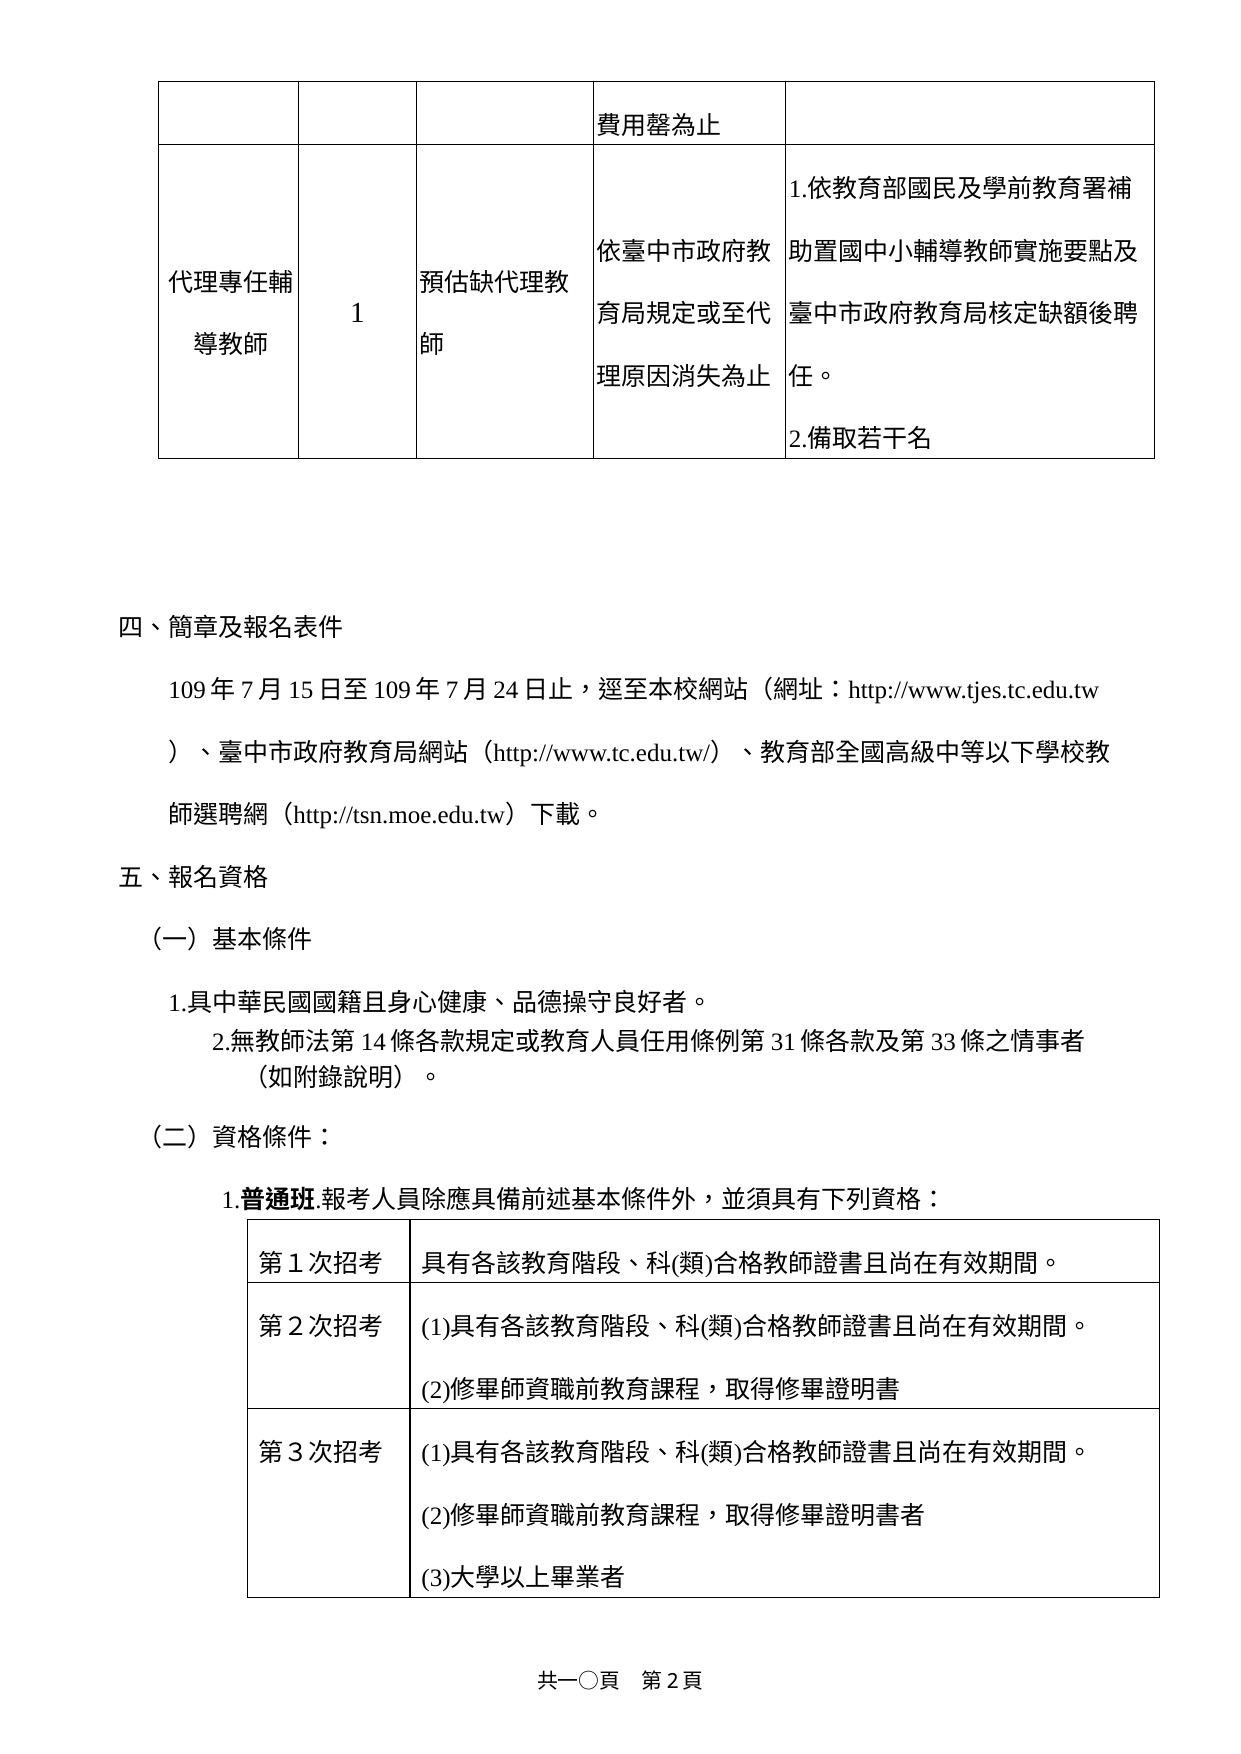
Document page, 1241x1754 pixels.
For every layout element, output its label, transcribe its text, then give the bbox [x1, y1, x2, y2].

table_header 具有各該教育階段、科(類)合格教師證書且尚在有效期間。 [411, 1220, 1159, 1282]
table_header 第１次招考 [248, 1220, 409, 1282]
text 五、報名資格 [118, 834, 1122, 896]
table_cell [786, 82, 1154, 144]
table_cell 第３次招考 [248, 1409, 409, 1597]
text 1.具中華民國國籍且身心健康、品德操守良好者。 [118, 959, 1122, 1021]
table_cell [159, 82, 298, 144]
table_cell 1.依教育部國民及學前教育署補助置國中小輔導教師實施要點及臺中市政府教育局核定缺額後聘任。 2.備取若干名 [786, 145, 1154, 458]
table_cell 預估缺代理教師 [417, 145, 593, 458]
table_cell 1 [299, 145, 416, 458]
table_cell (1)具有各該教育階段、科(類)合格教師證書且尚在有效期間。 (2)修畢師資職前教育課程，取得修畢證明書者 (3)大學以上畢業者 [411, 1409, 1159, 1597]
text 2.無教師法第14條各款規定或教育人員任用條例第31條各款及第33條之情事者（如附錄說明）。 [206, 1021, 1122, 1094]
table_cell 費用罄為止 [594, 82, 785, 144]
text 1.普通班.報考人員除應具備前述基本條件外，並須具有下列資格： [168, 1156, 1122, 1219]
text （一）基本條件 [118, 896, 1122, 959]
text 四、簡章及報名表件 109年7月15日至109年7月24日止，逕至本校網站（網址：http://www.tjes.tc.edu.tw）、臺中市政府教育局網站（http://www.tc.edu.tw/）、教育部全國高級中等以下學校教師選聘網（http://tsn.moe.edu.tw）下載。 [118, 584, 1122, 834]
table_cell (1)具有各該教育階段、科(類)合格教師證書且尚在有效期間。 (2)修畢師資職前教育課程，取得修畢證明書 [411, 1283, 1159, 1408]
table_cell 依臺中市政府教育局規定或至代理原因消失為止 [594, 145, 785, 458]
table_cell [417, 82, 593, 144]
text （二）資格條件： [118, 1094, 1122, 1156]
table_cell 代理專任輔導教師 [159, 145, 298, 458]
table_cell 第２次招考 [248, 1283, 409, 1408]
table_cell [299, 82, 416, 144]
